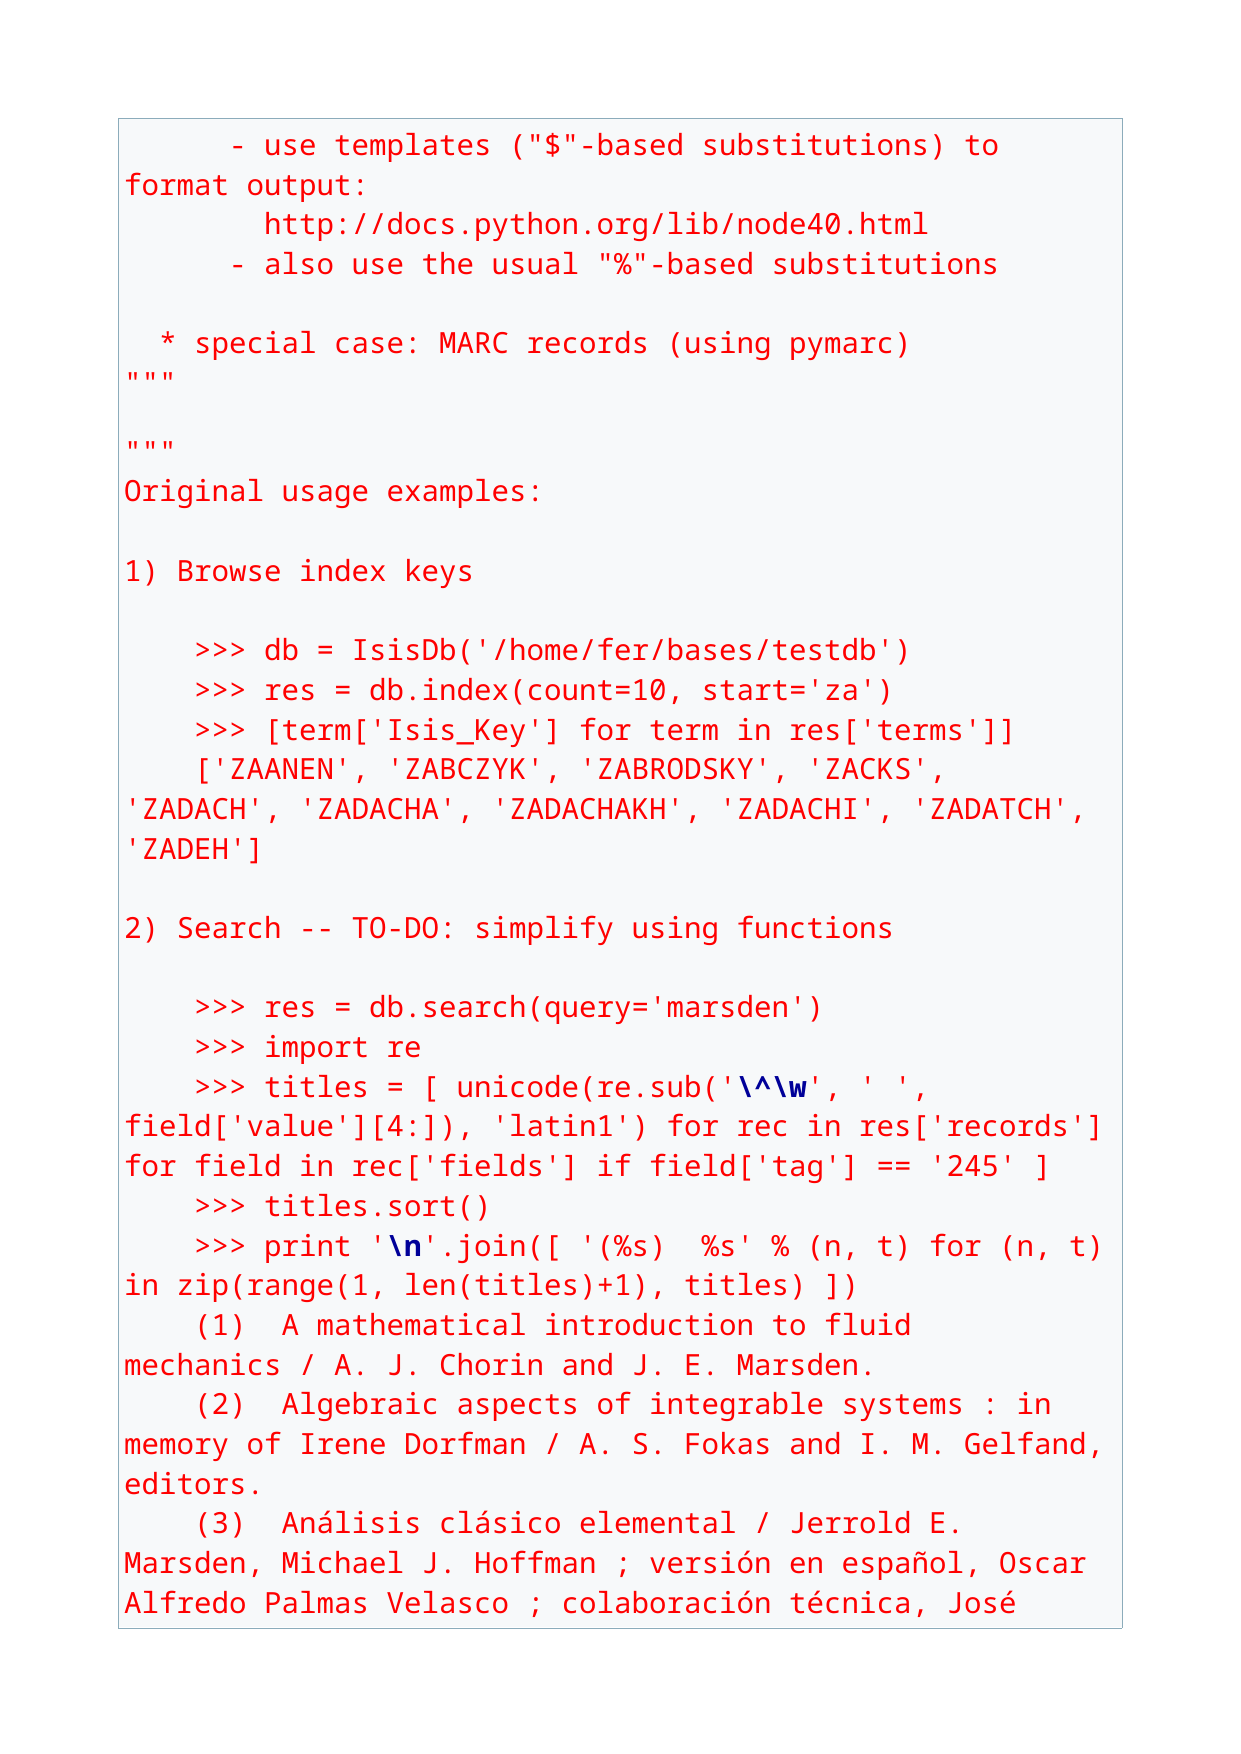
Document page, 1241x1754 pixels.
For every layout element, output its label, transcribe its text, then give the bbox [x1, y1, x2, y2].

table_header - use templates ("$"-based substitutions) to format output: http://docs.python.org/lib/node40.html - also use the usual "%"-based substitutions * special case: MARC records (using pymarc) """ """ Original usage examples: 1) Browse index keys >>> db = IsisDb('/home/fer/bases/testdb') >>> res = db.index(count=10, start='za') >>> [term['Isis_Key'] for term in res['terms']] ['ZAANEN', 'ZABCZYK', 'ZABRODSKY', 'ZACKS', 'ZADACH', 'ZADACHA', 'ZADACHAKH', 'ZADACHI', 'ZADATCH', 'ZADEH'] 2) Search -- TO-DO: simplify using functions >>> res = db.search(query='marsden') >>> import re >>> titles = [ unicode(re.sub('\^\w', ' ', field['value'][4:]), 'latin1') for rec in res['records'] for field in rec['fields'] if field['tag'] == '245' ] >>> titles.sort() >>> print '\n'.join([ '(%s) %s' % (n, t) for (n, t) in zip(range(1, len(titles)+1), titles) ]) (1) A mathematical introduction to fluid mechanics / A. J. Chorin and J. E. Marsden. (2) Algebraic aspects of integrable systems : in memory of Irene Dorfman / A. S. Fokas and I. M. Gelfand, editors. (3) Análisis clásico elemental / Jerrold E. Marsden, Michael J. Hoffman ; versión en español, Oscar Alfredo Palmas Velasco ; colaboración técnica, José [119, 119, 1122, 1627]
